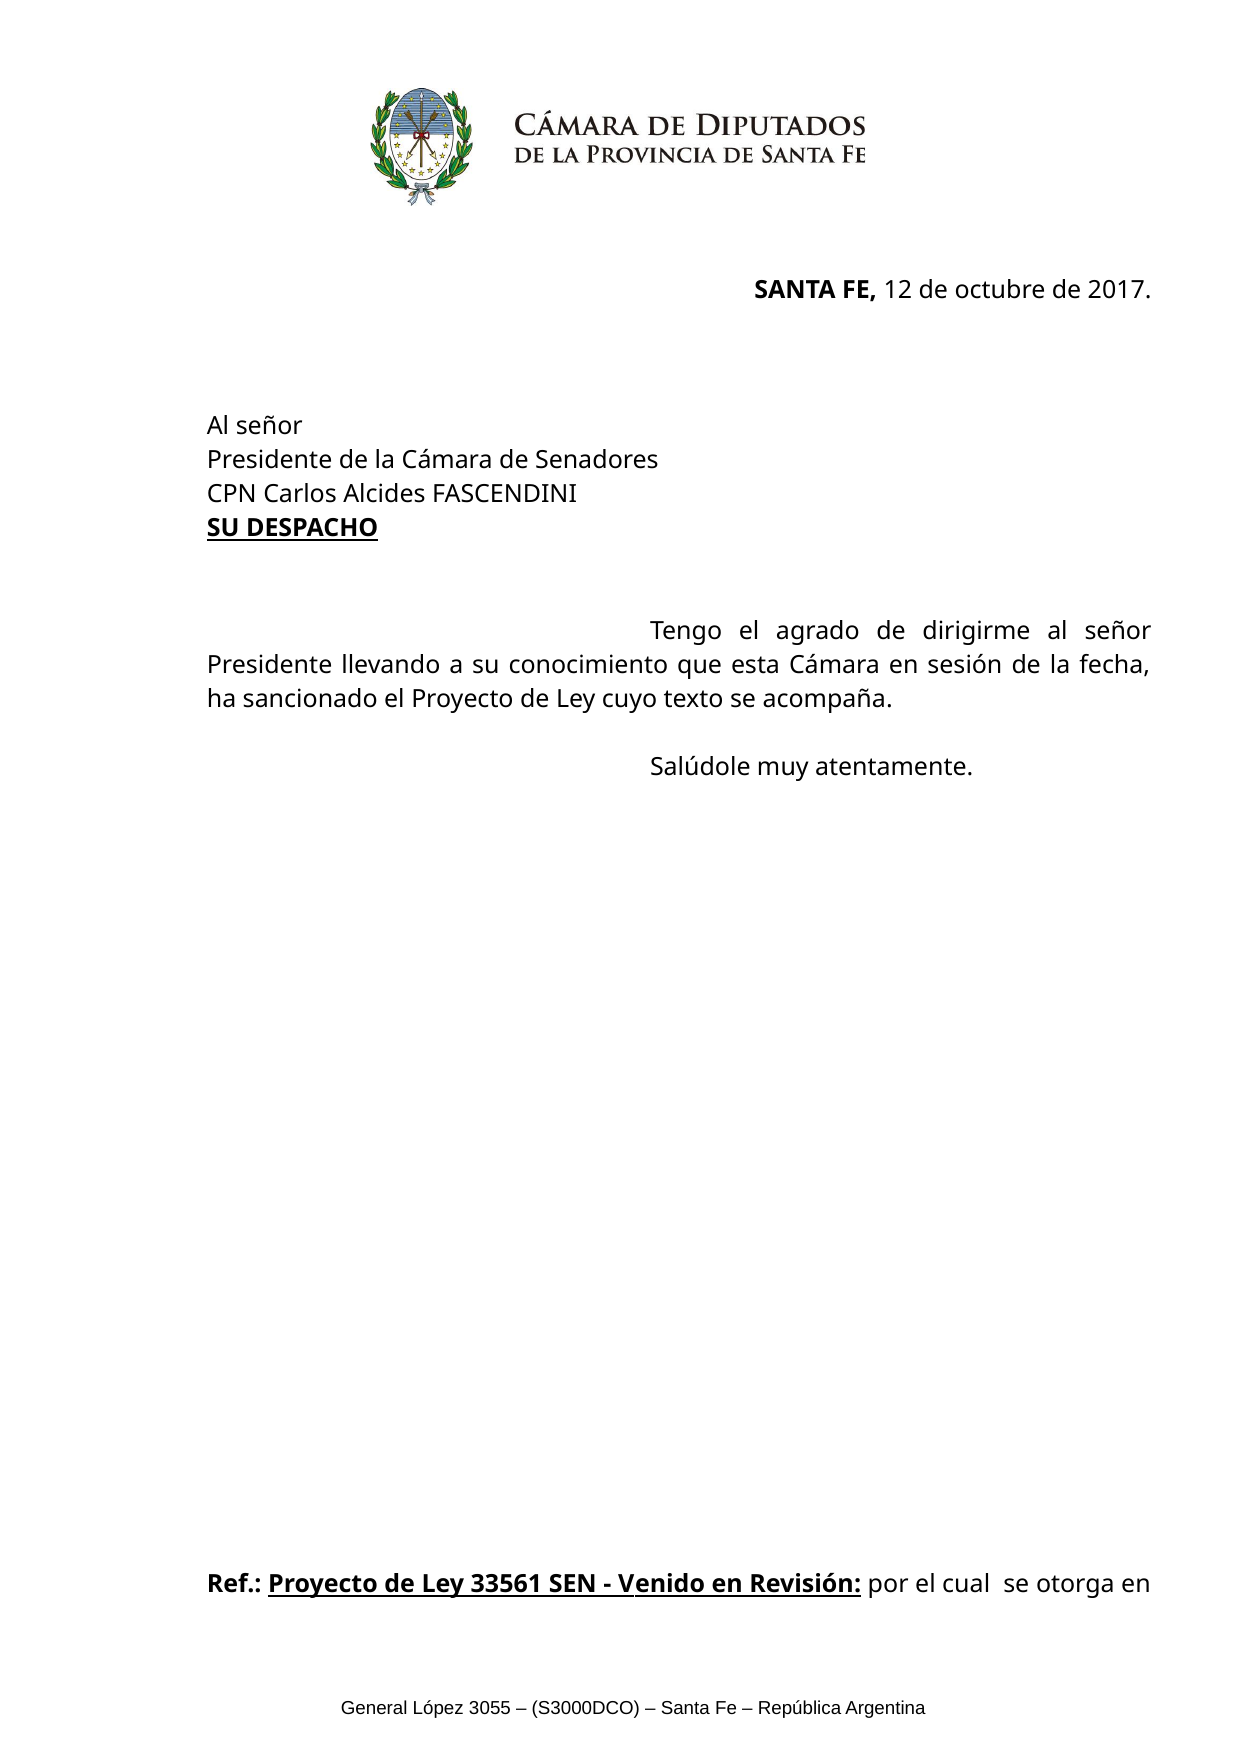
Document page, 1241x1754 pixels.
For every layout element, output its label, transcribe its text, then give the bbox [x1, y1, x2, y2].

text Salúdole muy atentamente. [207, 748, 1152, 783]
text SU DESPACHO [207, 510, 1152, 544]
text Presidente de la Cámara de Senadores [207, 442, 1152, 476]
picture [370, 88, 866, 210]
text Ref.: Proyecto de Ley 33561 SEN - Venido en Revisión: por el cual se otorga en [207, 1566, 1152, 1600]
text CPN Carlos Alcides FASCENDINI [207, 476, 1152, 510]
text Tengo el agrado de dirigirme al señor Presidente llevando a su conocimiento que esta Cámara en sesión de la fecha, ha sancionado el Proyecto de Ley cuyo texto se acompaña. [207, 612, 1152, 714]
text Al señor [207, 408, 1152, 442]
text SANTA FE, 12 de octubre de 2017. [207, 272, 1152, 306]
